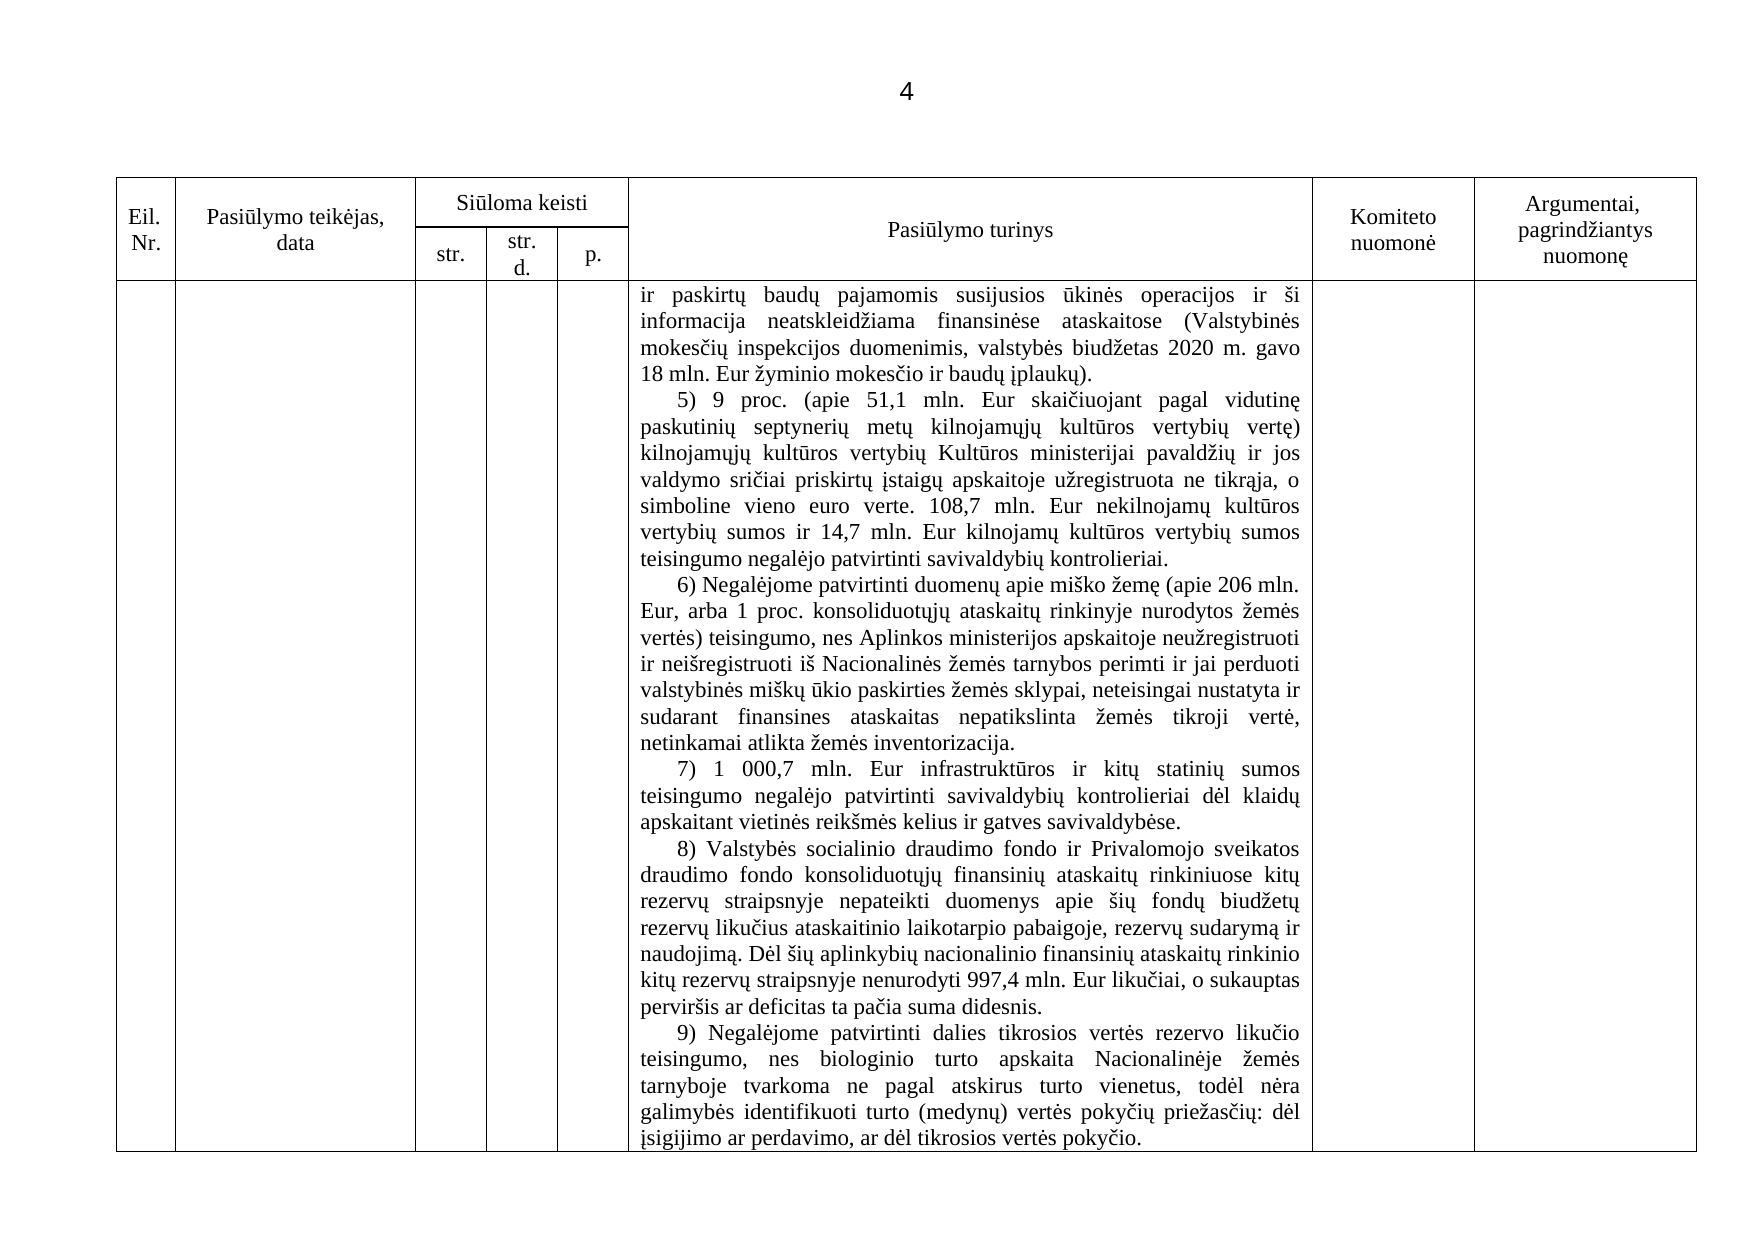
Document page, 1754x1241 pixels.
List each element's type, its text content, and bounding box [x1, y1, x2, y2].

table_cell [416, 281, 486, 1151]
table_cell str. d. [487, 228, 557, 280]
table_header Eil. Nr. [117, 178, 175, 280]
table_cell [558, 281, 628, 1151]
table_cell [1313, 281, 1474, 1151]
table_header Komiteto nuomonė [1313, 178, 1474, 280]
table_header Argumentai, pagrindžiantys nuomonę [1475, 178, 1696, 280]
table_header Pasiūlymo turinys [629, 178, 1312, 280]
table_cell [117, 281, 175, 1151]
table_header Pasiūlymo teikėjas, data [176, 178, 415, 280]
table_cell [176, 281, 415, 1151]
table_cell ir paskirtų baudų pajamomis susijusios ūkinės operacijos ir ši informacija neatskleidžiama finansinėse ataskaitose (Valstybinės mokesčių inspekcijos duomenimis, valstybės biudžetas 2020 m. gavo 18 mln. Eur žyminio mokesčio ir baudų įplaukų). 5) 9 proc. (apie 51,1 mln. Eur skaičiuojant pagal vidutinę paskutinių septynerių metų kilnojamųjų kultūros vertybių vertę) kilnojamųjų kultūros vertybių Kultūros ministerijai pavaldžių ir jos valdymo sričiai priskirtų įstaigų apskaitoje užregistruota ne tikrąja, o simboline vieno euro verte. 108,7 mln. Eur nekilnojamų kultūros vertybių sumos ir 14,7 mln. Eur kilnojamų kultūros vertybių sumos teisingumo negalėjo patvirtinti savivaldybių kontrolieriai. 6) Negalėjome patvirtinti duomenų apie miško žemę (apie 206 mln. Eur, arba 1 proc. konsoliduotųjų ataskaitų rinkinyje nurodytos žemės vertės) teisingumo, nes Aplinkos ministerijos apskaitoje neužregistruoti ir neišregistruoti iš Nacionalinės žemės tarnybos perimti ir jai perduoti valstybinės miškų ūkio paskirties žemės sklypai, neteisingai nustatyta ir sudarant finansines ataskaitas nepatikslinta žemės tikroji vertė, netinkamai atlikta žemės inventorizacija. 7) 1 000,7 mln. Eur infrastruktūros ir kitų statinių sumos teisingumo negalėjo patvirtinti savivaldybių kontrolieriai dėl klaidų apskaitant vietinės reikšmės kelius ir gatves savivaldybėse. 8) Valstybės socialinio draudimo fondo ir Privalomojo sveikatos draudimo fondo konsoliduotųjų finansinių ataskaitų rinkiniuose kitų rezervų straipsnyje nepateikti duomenys apie šių fondų biudžetų rezervų likučius ataskaitinio laikotarpio pabaigoje, rezervų sudarymą ir naudojimą. Dėl šių aplinkybių nacionalinio finansinių ataskaitų rinkinio kitų rezervų straipsnyje nenurodyti 997,4 mln. Eur likučiai, o sukauptas perviršis ar deficitas ta pačia suma didesnis. 9) Negalėjome patvirtinti dalies tikrosios vertės rezervo likučio teisingumo, nes biologinio turto apskaita Nacionalinėje žemės tarnyboje tvarkoma ne pagal atskirus turto vienetus, todėl nėra galimybės identifikuoti turto (medynų) vertės pokyčių priežasčių: dėl įsigijimo ar perdavimo, ar dėl tikrosios vertės pokyčio. [629, 281, 1312, 1151]
table_header Siūloma keisti [416, 178, 628, 226]
table_cell p. [558, 228, 628, 280]
table_cell [1475, 281, 1696, 1151]
table_cell str. [416, 228, 486, 280]
table_cell [487, 281, 557, 1151]
